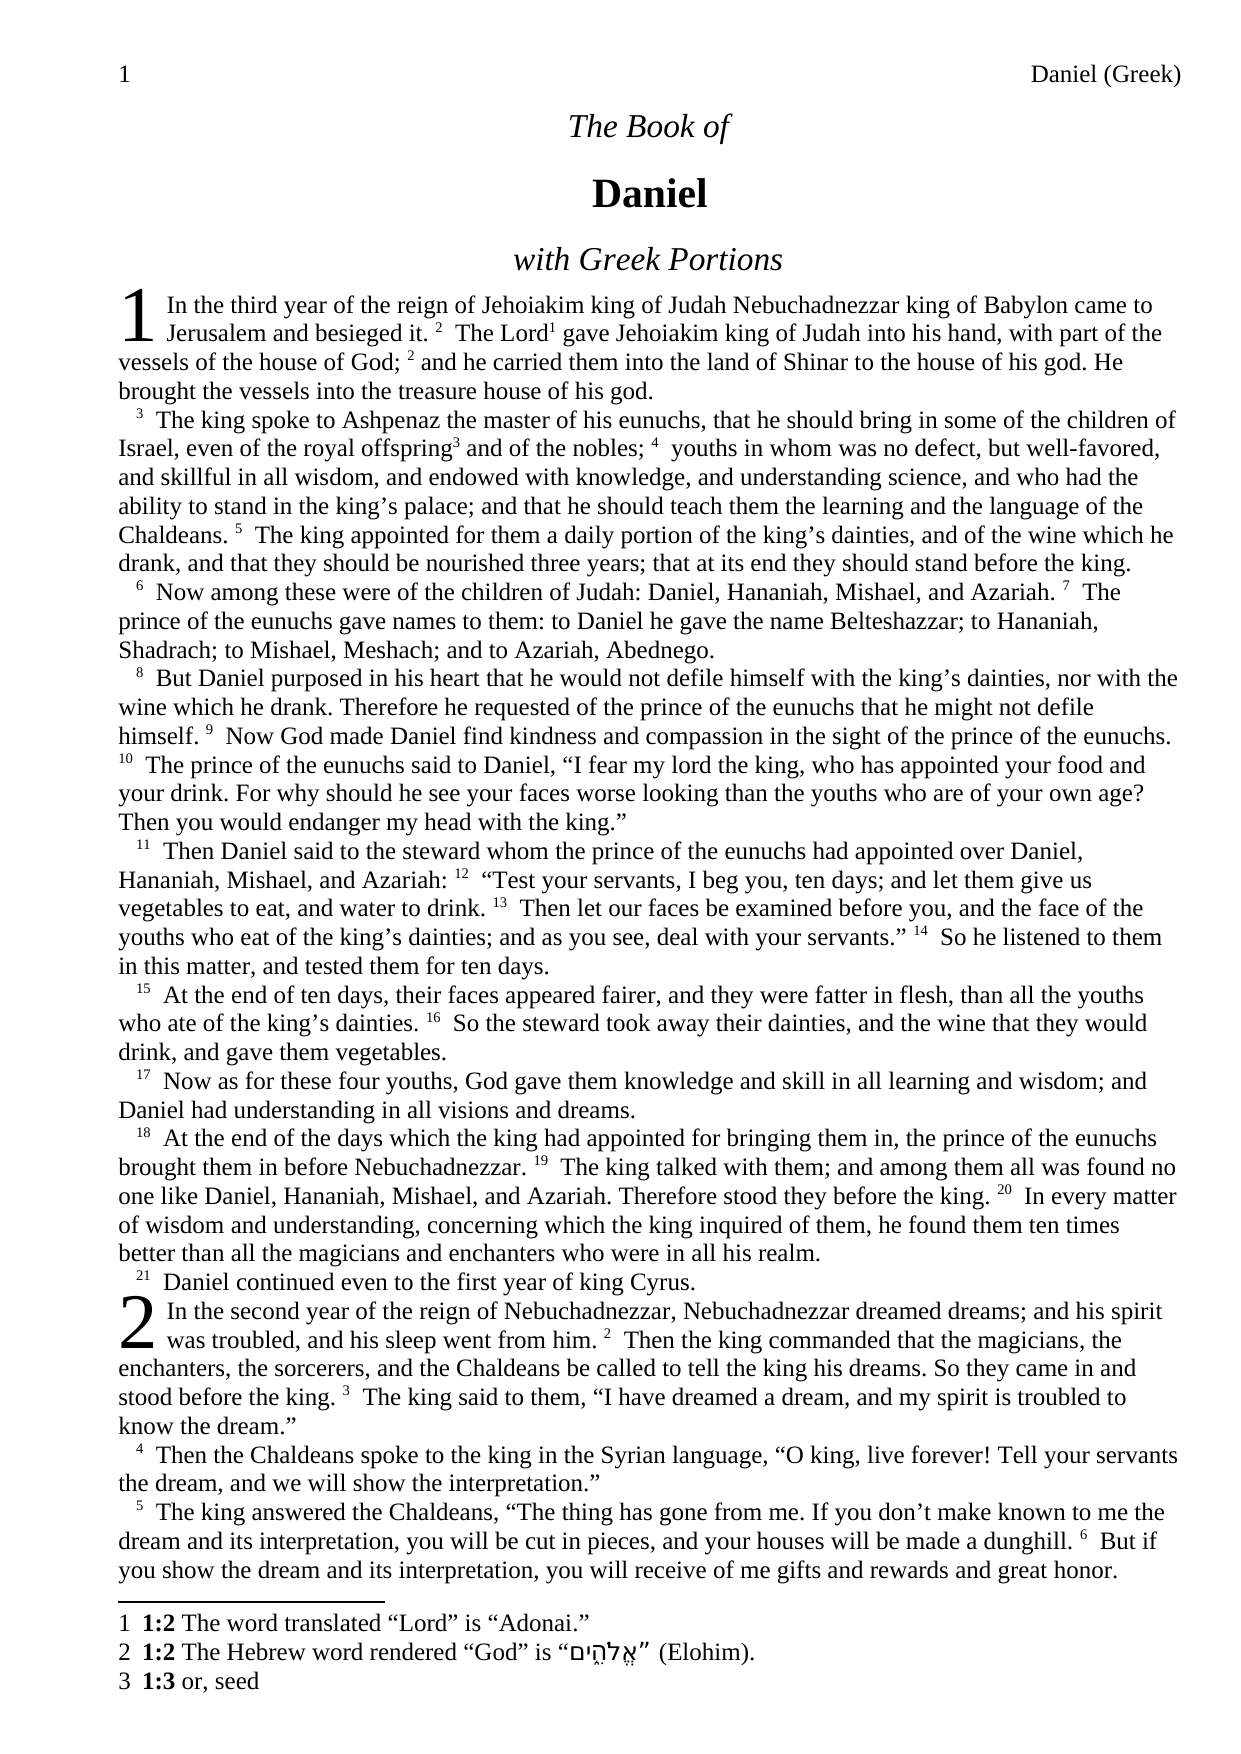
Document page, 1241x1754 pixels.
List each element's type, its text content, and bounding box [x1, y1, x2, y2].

text 1:3 or, seed [118, 1666, 1181, 1695]
text 5 The king answered the Chaldeans, “The thing has gone from me. If you don’t make known to me the dream and its interpretation, you will be cut in pieces, and your houses will be made a dunghill. 6 But if you show the dream and its interpretation, you will receive of me gifts and rewards and great honor. [118, 1497, 1181, 1583]
text 4 Then the Chaldeans spoke to the king in the Syrian language, “O king, live forever! Tell your servants the dream, and we will show the interpretation.” [118, 1440, 1181, 1497]
text 15 At the end of ten days, their faces appeared fairer, and they were fatter in flesh, than all the youths who ate of the king’s dainties. 16 So the steward took away their dainties, and the wine that they would drink, and gave them vegetables. [118, 980, 1181, 1066]
text 2In the second year of the reign of Nebuchadnezzar, Nebuchadnezzar dreamed dreams; and his spirit was troubled, and his sleep went from him. 2 Then the king commanded that the magicians, the enchanters, the sorcerers, and the Chaldeans be called to tell the king his dreams. So they came in and stood before the king. 3 The king said to them, “I have dreamed a dream, and my spirit is troubled to know the dream.” [118, 1296, 1181, 1440]
text 17 Now as for these four youths, God gave them knowledge and skill in all learning and wisdom; and Daniel had understanding in all visions and dreams. [118, 1066, 1181, 1123]
text Daniel [118, 168, 1181, 216]
text 1:2 The Hebrew word rendered “God” is “אֱלֹהִ֑ים” (Elohim). [118, 1637, 1181, 1666]
text 6 Now among these were of the children of Judah: Daniel, Hananiah, Mishael, and Azariah. 7 The prince of the eunuchs gave names to them: to Daniel he gave the name Belteshazzar; to Hananiah, Shadrach; to Mishael, Meshach; and to Azariah, Abednego. [118, 577, 1181, 663]
text 8 But Daniel purposed in his heart that he would not defile himself with the king’s dainties, nor with the wine which he drank. Therefore he requested of the prince of the eunuchs that he might not defile himself. 9 Now God made Daniel find kindness and compassion in the sight of the prince of the eunuchs. 10 The prince of the eunuchs said to Daniel, “I fear my lord the king, who has appointed your food and your drink. For why should he see your faces worse looking than the youths who are of your own age? Then you would endanger my head with the king.” [118, 663, 1181, 836]
text 1:2 The word translated “Lord” is “Adonai.” [118, 1608, 1181, 1637]
text 21 Daniel continued even to the first year of king Cyrus. [118, 1267, 1181, 1296]
text 1In the third year of the reign of Jehoiakim king of Judah Nebuchadnezzar king of Babylon came to Jerusalem and besieged it. 2 The Lord gave Jehoiakim king of Judah into his hand, with part of the vessels of the house of God; and he carried them into the land of Shinar to the house of his god. He brought the vessels into the treasure house of his god. [118, 290, 1181, 405]
text The Book of [118, 106, 1181, 144]
text 3 The king spoke to Ashpenaz the master of his eunuchs, that he should bring in some of the children of Israel, even of the royal offspring and of the nobles; 4 youths in whom was no defect, but well-favored, and skillful in all wisdom, and endowed with knowledge, and understanding science, and who had the ability to stand in the king’s palace; and that he should teach them the learning and the language of the Chaldeans. 5 The king appointed for them a daily portion of the king’s dainties, and of the wine which he drank, and that they should be nourished three years; that at its end they should stand before the king. [118, 405, 1181, 577]
text 11 Then Daniel said to the steward whom the prince of the eunuchs had appointed over Daniel, Hananiah, Mishael, and Azariah: 12 “Test your servants, I beg you, ten days; and let them give us vegetables to eat, and water to drink. 13 Then let our faces be examined before you, and the face of the youths who eat of the king’s dainties; and as you see, deal with your servants.” 14 So he listened to them in this matter, and tested them for ten days. [118, 836, 1181, 980]
text with Greek Portions [118, 240, 1181, 278]
text 18 At the end of the days which the king had appointed for bringing them in, the prince of the eunuchs brought them in before Nebuchadnezzar. 19 The king talked with them; and among them all was found no one like Daniel, Hananiah, Mishael, and Azariah. Therefore stood they before the king. 20 In every matter of wisdom and understanding, concerning which the king inquired of them, he found them ten times better than all the magicians and enchanters who were in all his realm. [118, 1123, 1181, 1267]
